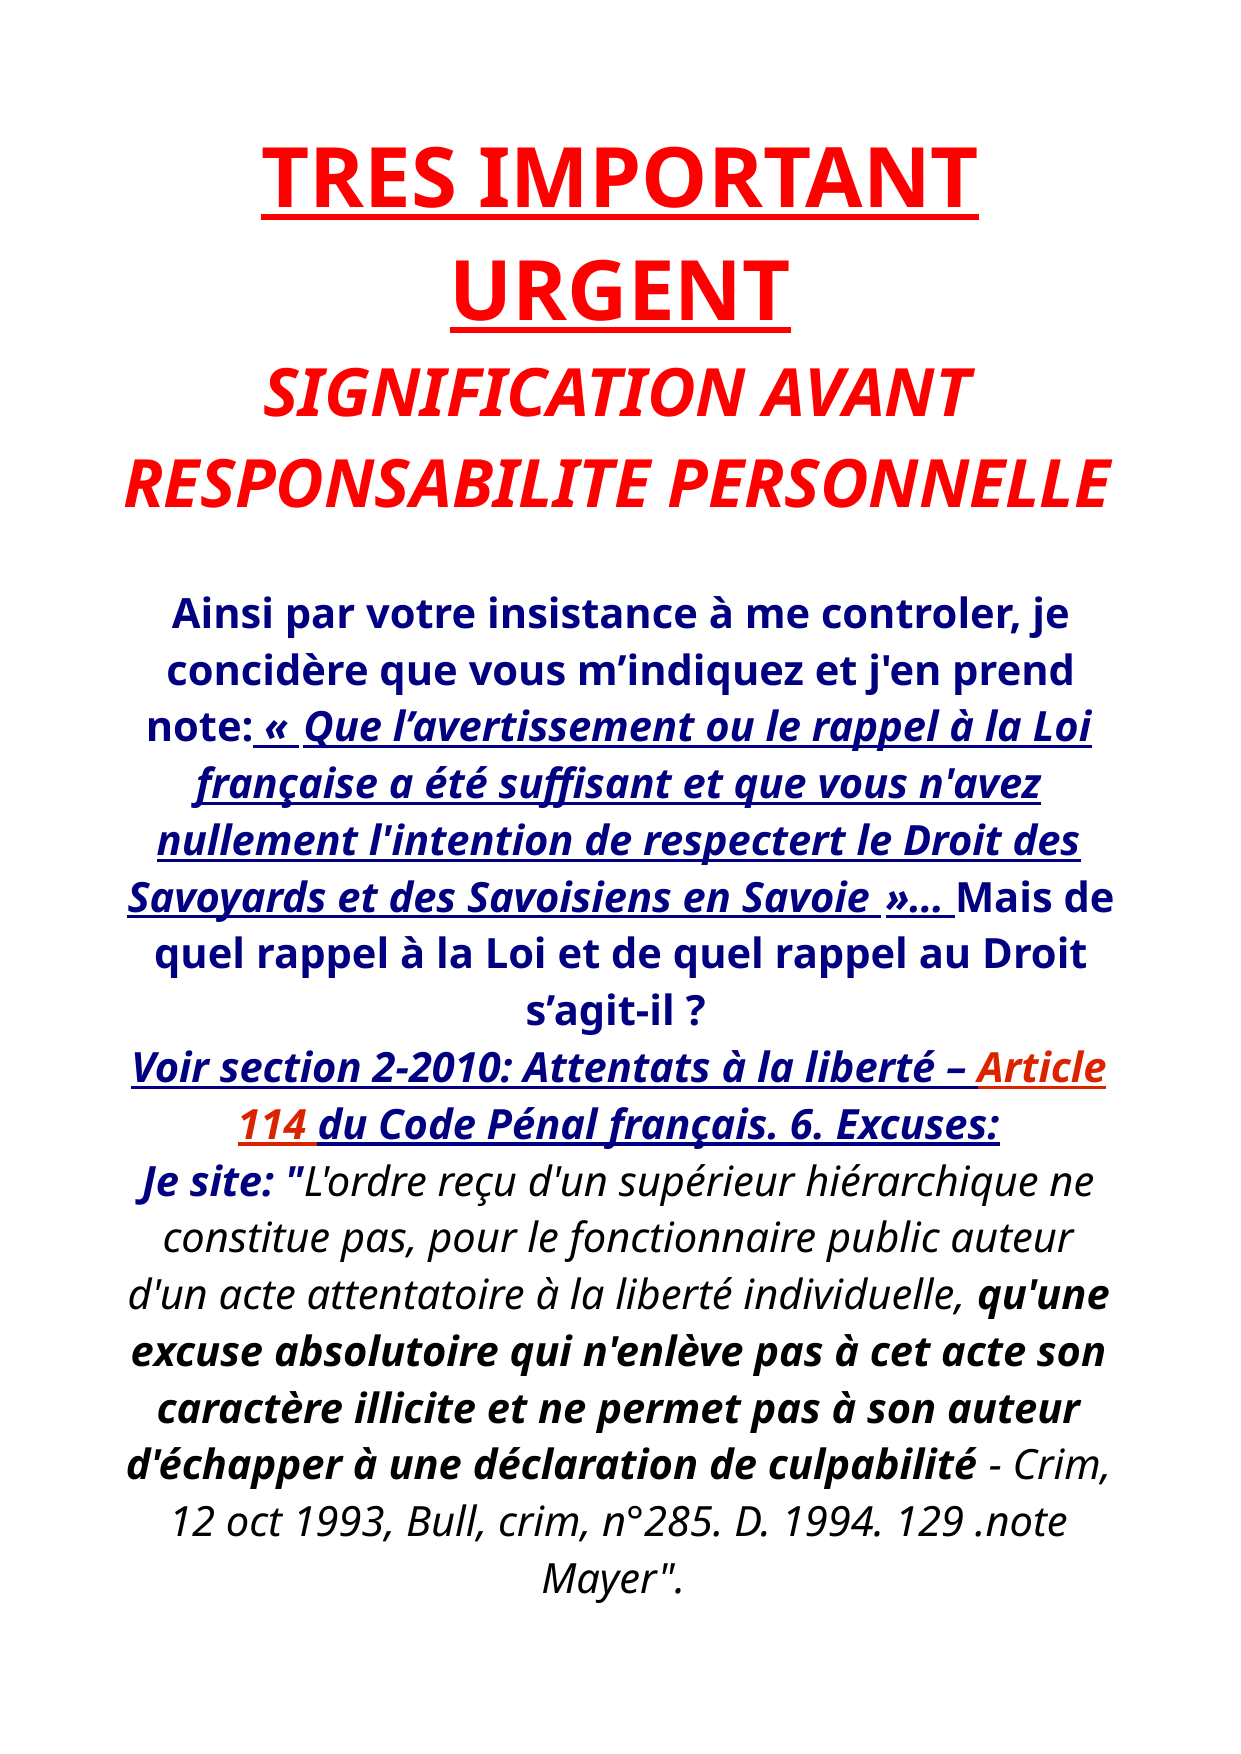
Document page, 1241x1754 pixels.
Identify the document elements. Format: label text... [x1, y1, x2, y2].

text SIGNIFICATION AVANT RESPONSABILITE PERSONNELLE [120, 345, 1122, 527]
text Voir section 2-2010: Attentats à la liberté – Article 114 du Code Pénal français. 6. Excuses: [120, 1038, 1122, 1151]
text Je site: "L'ordre reçu d'un supérieur hiérarchique ne constitue pas, pour le fonctionnaire public auteur d'un acte attentatoire à la liberté individuelle, qu'une excuse absolutoire qui n'enlève pas à cet acte son caractère illicite et ne permet pas à son auteur d'échapper à une déclaration de culpabilité - Crim, 12 oct 1993, Bull, crim, n°285. D. 1994. 129 .note Mayer". [120, 1151, 1122, 1606]
text Ainsi par votre insistance à me controler, je concidère que vous m’indiquez et j'en prend note: « Que l’avertissement ou le rappel à la Loi française a été suffisant et que vous n'avez nullement l'intention de respectert le Droit des Savoyards et des Savoisiens en Savoie »… Mais de quel rappel à la Loi et de quel rappel au Droit s’agit-il ? [120, 584, 1122, 1038]
text TRES IMPORTANT URGENT [118, 118, 1122, 345]
